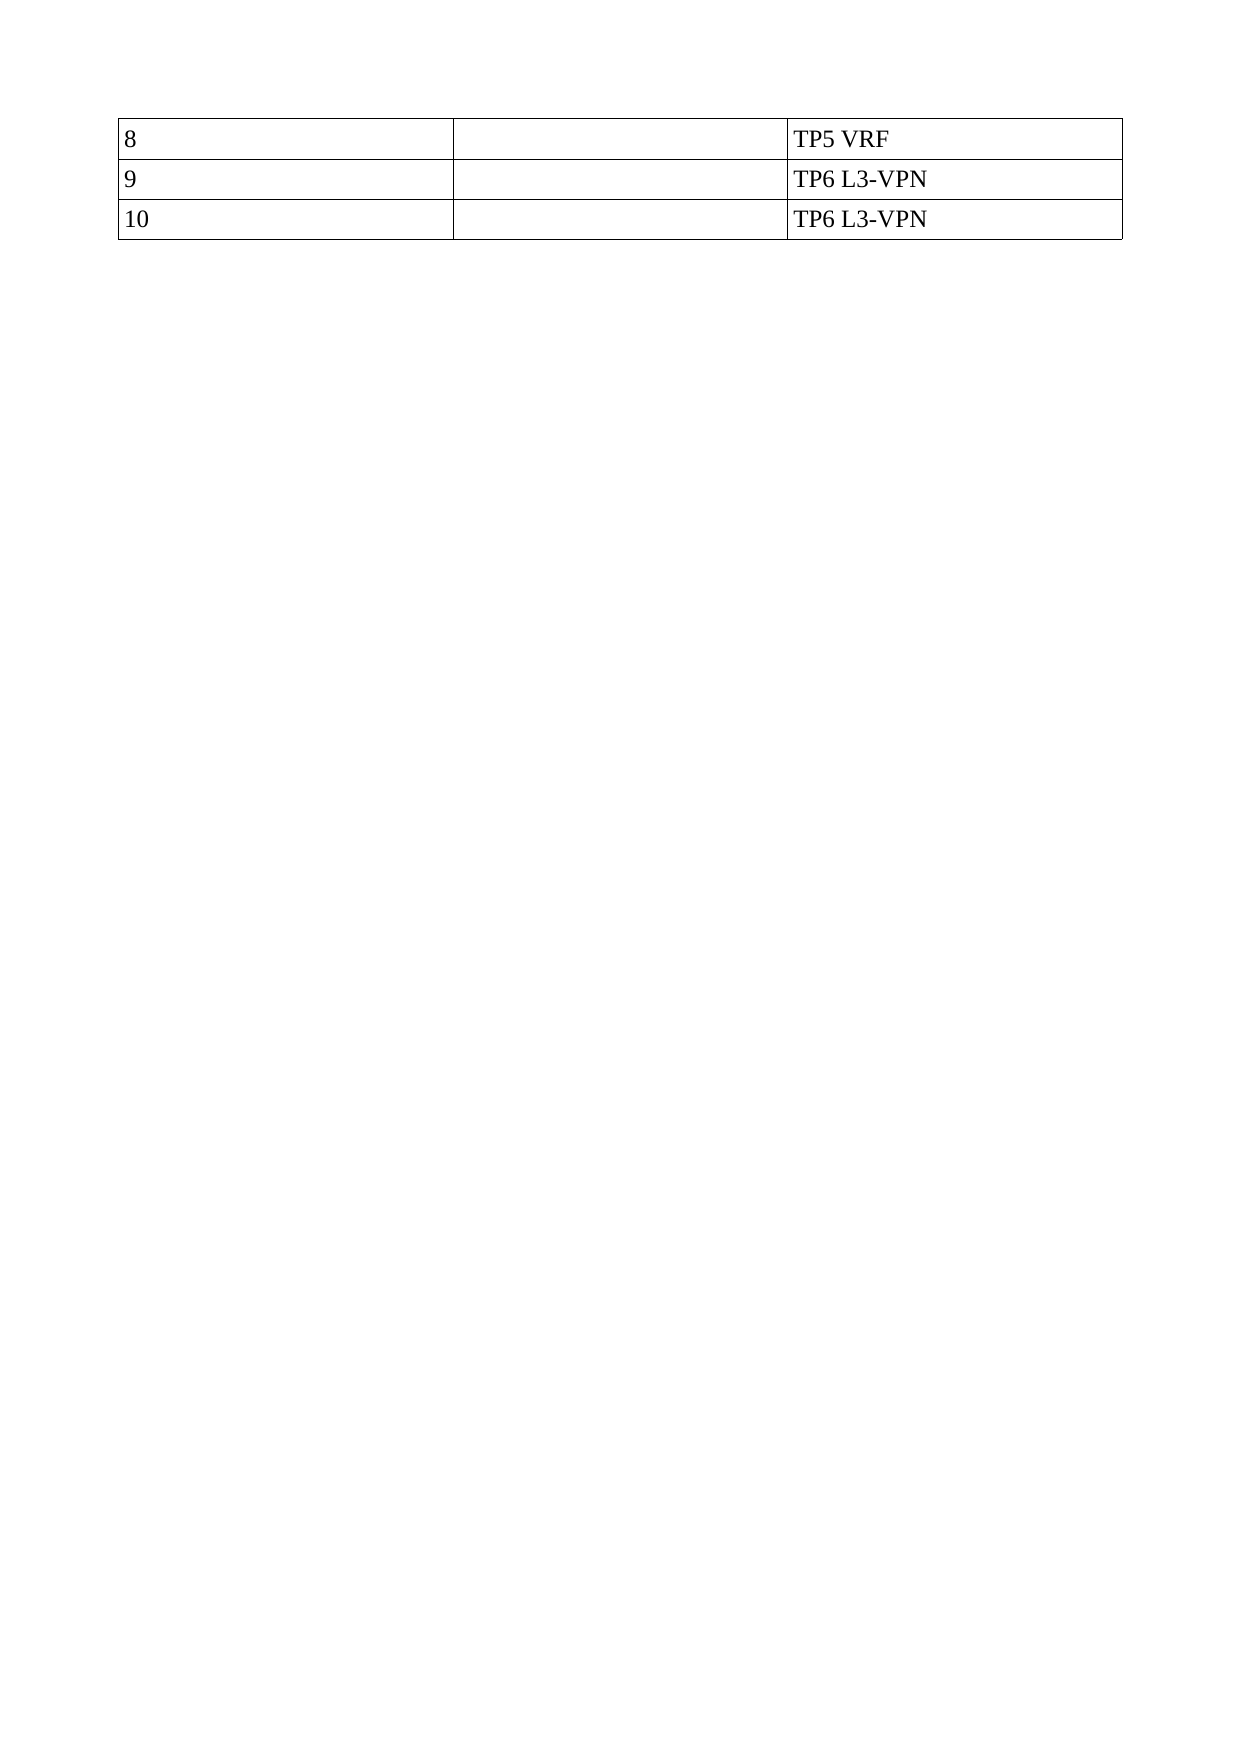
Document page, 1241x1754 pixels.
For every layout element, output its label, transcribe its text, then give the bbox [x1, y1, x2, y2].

table_cell 9 [119, 160, 453, 199]
table_cell 10 [119, 200, 453, 239]
table_cell TP5 VRF [788, 119, 1122, 158]
table_cell [454, 200, 787, 239]
table_cell [454, 119, 787, 158]
table_cell 8 [119, 119, 453, 158]
table_cell [454, 160, 787, 199]
table_cell TP6 L3-VPN [788, 200, 1122, 239]
table_cell TP6 L3-VPN [788, 160, 1122, 199]
